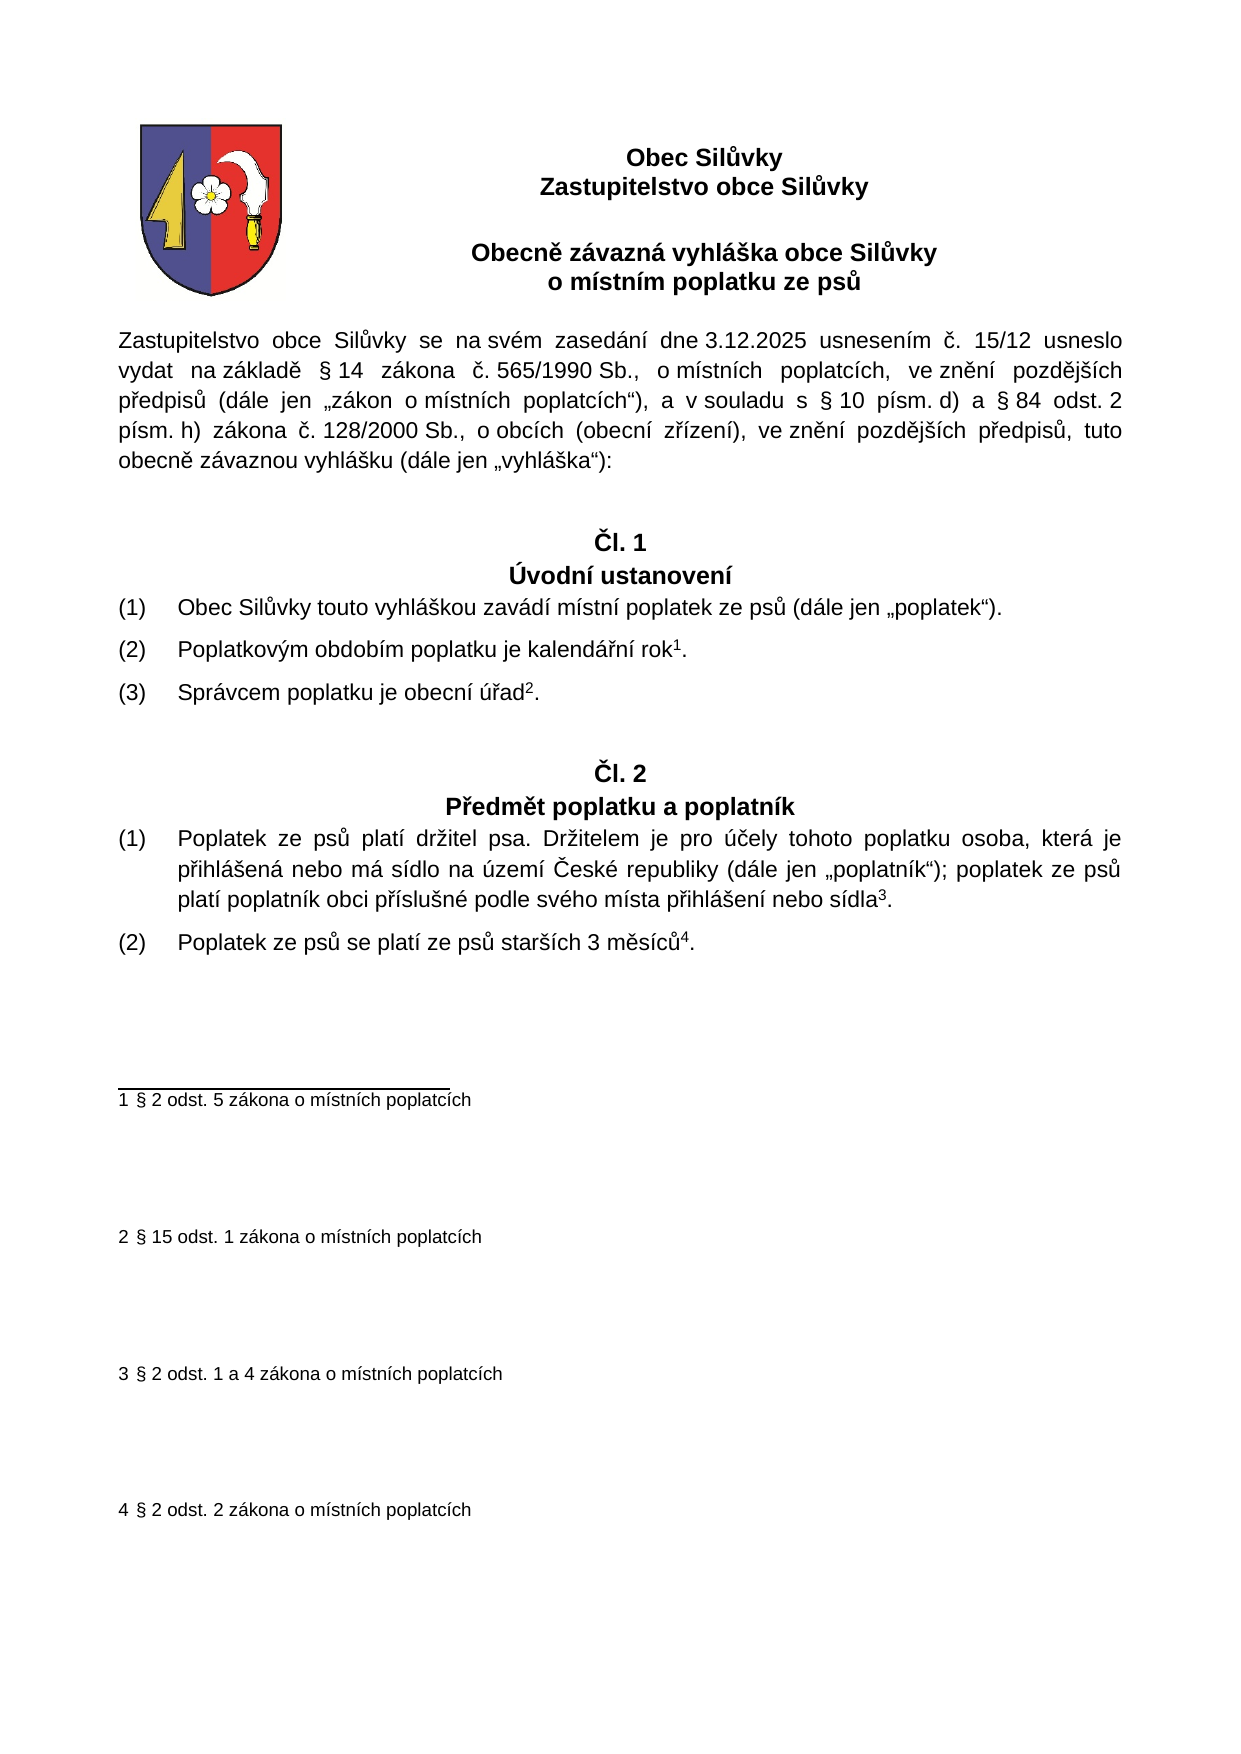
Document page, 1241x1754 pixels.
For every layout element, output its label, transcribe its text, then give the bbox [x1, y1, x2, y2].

subtitle Obecně závazná vyhláška obce Silůvky o místním poplatku ze psů [287, 238, 1122, 295]
text [118, 143, 135, 201]
text Obec Silůvky Zastupitelstvo obce Silůvky [287, 143, 1122, 201]
text Zastupitelstvo obce Silůvky se na svém zasedání dne 3.12.2025 usnesením č. 15/12 usneslo vydat na základě § 14 zákona č. 565/1990 Sb., o místních poplatcích, ve znění pozdějších předpisů (dále jen „zákon o místních poplatcích“), a v souladu s § 10 písm. d) a § 84 odst. 2 písm. h) zákona č. 128/2000 Sb., o obcích (obecní zřízení), ve znění pozdějších předpisů, tuto obecně závaznou vyhlášku (dále jen „vyhláška“): [118, 327, 1122, 474]
list § 2 odst. 1 a 4 zákona o místních poplatcích [118, 1362, 1122, 1384]
list Správcem poplatku je obecní úřad. [118, 679, 1122, 706]
subtitle Čl. 1 Úvodní ustanovení [118, 528, 1122, 589]
list § 15 odst. 1 zákona o místních poplatcích [118, 1226, 1122, 1247]
list Poplatek ze psů se platí ze psů starších 3 měsíců. [118, 928, 1122, 955]
subtitle Čl. 2 Předmět poplatku a poplatník [118, 759, 1122, 821]
list Obec Silůvky touto vyhláškou zavádí místní poplatek ze psů (dále jen „poplatek“). [118, 594, 1122, 620]
list Poplatek ze psů platí držitel psa. Držitelem je pro účely tohoto poplatku osoba, která je přihlášená nebo má sídlo na území České republiky (dále jen „poplatník“); poplatek ze psů platí poplatník obci příslušné podle svého místa přihlášení nebo sídla. [118, 825, 1122, 912]
list § 2 odst. 5 zákona o místních poplatcích [118, 1089, 1122, 1111]
list Poplatkovým obdobím poplatku je kalendářní rok. [118, 636, 1122, 663]
list § 2 odst. 2 zákona o místních poplatcích [118, 1499, 1122, 1520]
